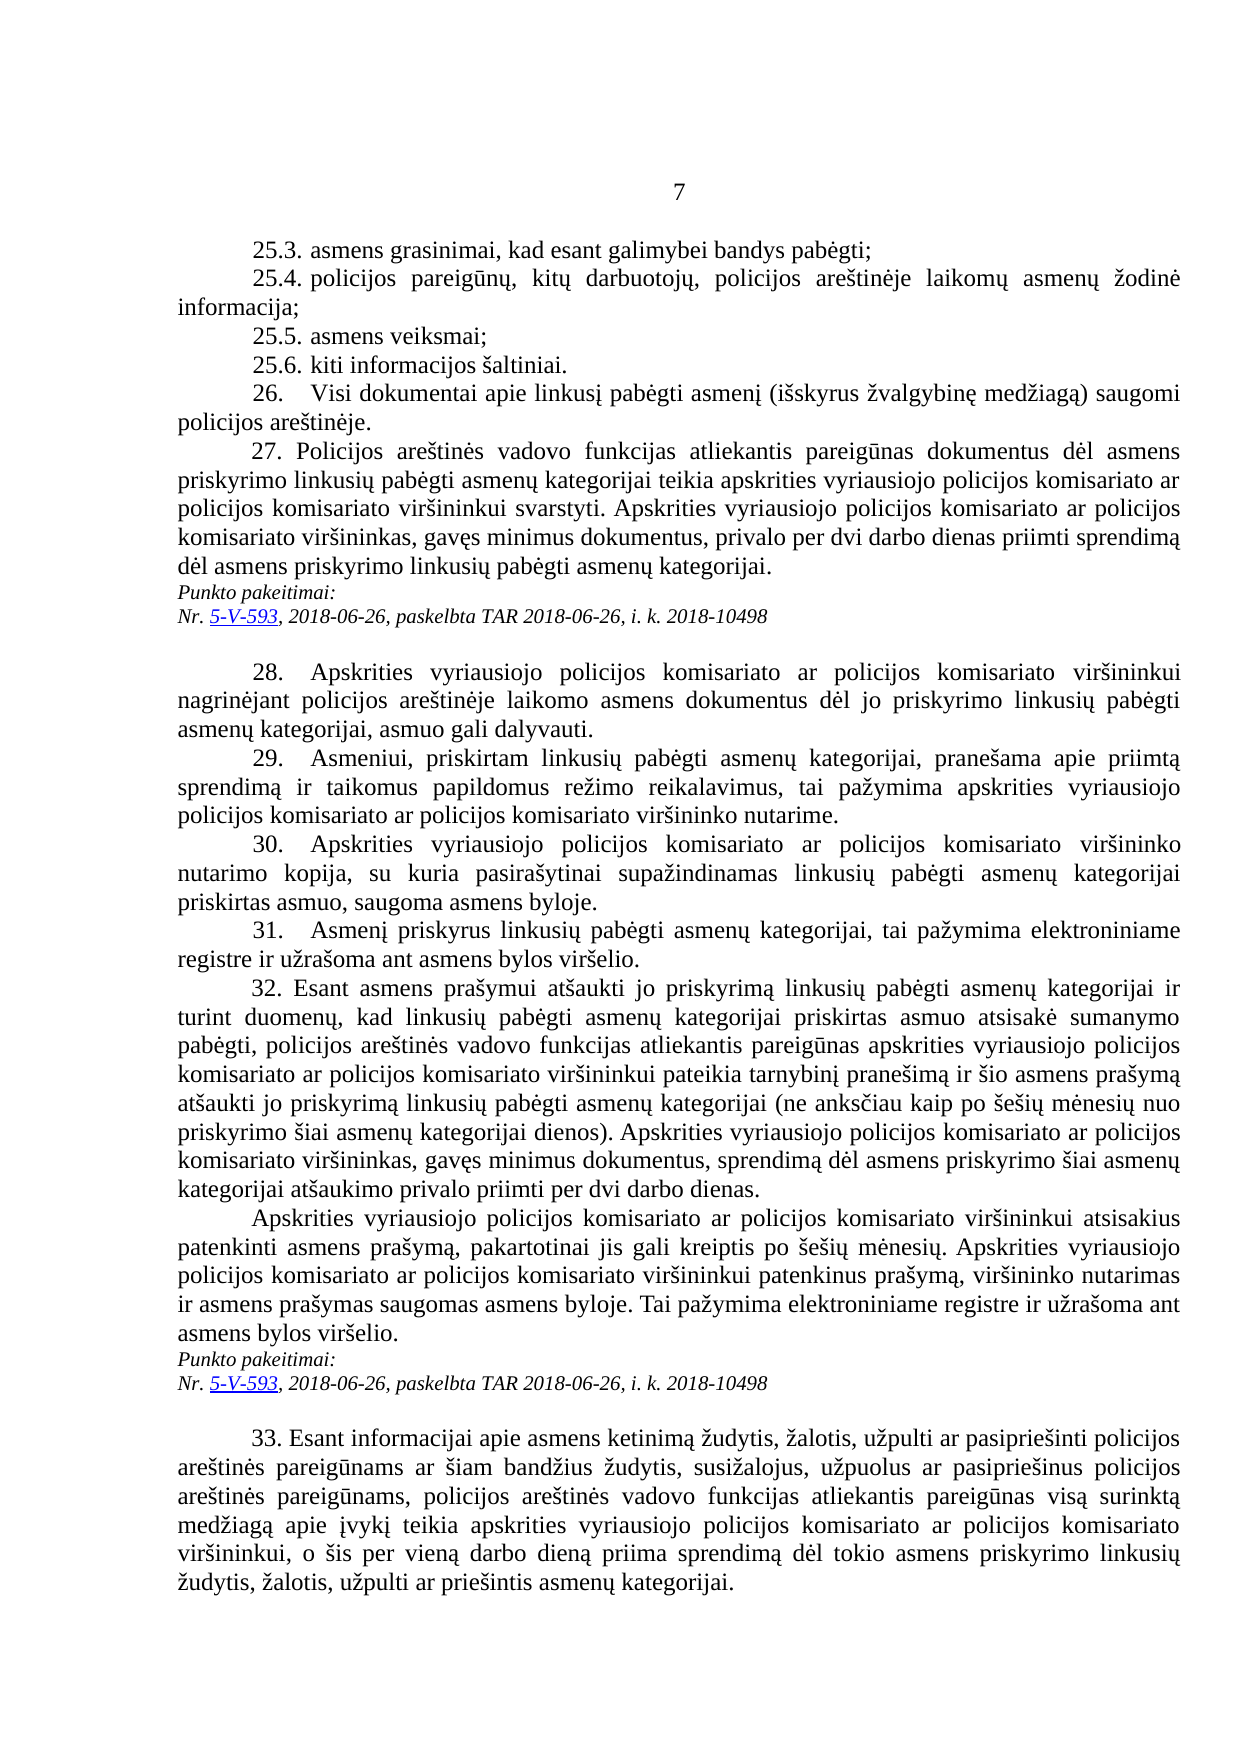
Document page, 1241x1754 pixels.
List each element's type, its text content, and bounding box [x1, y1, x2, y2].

text Nr. 5-V-593, 2018-06-26, paskelbta TAR 2018-06-26, i. k. 2018-10498 [177, 604, 1181, 628]
text Apskrities vyriausiojo policijos komisariato ar policijos komisariato viršininkui atsisakius patenkinti asmens prašymą, pakartotinai jis gali kreiptis po šešių mėnesių. Apskrities vyriausiojo policijos komisariato ar policijos komisariato viršininkui patenkinus prašymą, viršininko nutarimas ir asmens prašymas saugomas asmens byloje. Tai pažymima elektroniniame registre ir užrašoma ant asmens bylos viršelio. [177, 1203, 1181, 1347]
text 31. Asmenį priskyrus linkusių pabėgti asmenų kategorijai, tai pažymima elektroniniame registre ir užrašoma ant asmens bylos viršelio. [177, 915, 1181, 973]
text 25.5. asmens veiksmai; [177, 321, 1181, 350]
text 28. Apskrities vyriausiojo policijos komisariato ar policijos komisariato viršininkui nagrinėjant policijos areštinėje laikomo asmens dokumentus dėl jo priskyrimo linkusių pabėgti asmenų kategorijai, asmuo gali dalyvauti. [177, 657, 1181, 743]
text 26. Visi dokumentai apie linkusį pabėgti asmenį (išskyrus žvalgybinę medžiagą) saugomi policijos areštinėje. [177, 378, 1181, 436]
text 30. Apskrities vyriausiojo policijos komisariato ar policijos komisariato viršininko nutarimo kopija, su kuria pasirašytinai supažindinamas linkusių pabėgti asmenų kategorijai priskirtas asmuo, saugoma asmens byloje. [177, 829, 1181, 915]
text 25.3. asmens grasinimai, kad esant galimybei bandys pabėgti; [177, 235, 1181, 263]
text 25.6. kiti informacijos šaltiniai. [177, 350, 1181, 378]
text 27. Policijos areštinės vadovo funkcijas atliekantis pareigūnas dokumentus dėl asmens priskyrimo linkusių pabėgti asmenų kategorijai teikia apskrities vyriausiojo policijos komisariato ar policijos komisariato viršininkui svarstyti. Apskrities vyriausiojo policijos komisariato ar policijos komisariato viršininkas, gavęs minimus dokumentus, privalo per dvi darbo dienas priimti sprendimą dėl asmens priskyrimo linkusių pabėgti asmenų kategorijai. [177, 436, 1181, 580]
text Punkto pakeitimai: [177, 580, 1181, 604]
text Nr. 5-V-593, 2018-06-26, paskelbta TAR 2018-06-26, i. k. 2018-10498 [177, 1371, 1181, 1395]
text 29. Asmeniui, priskirtam linkusių pabėgti asmenų kategorijai, pranešama apie priimtą sprendimą ir taikomus papildomus režimo reikalavimus, tai pažymima apskrities vyriausiojo policijos komisariato ar policijos komisariato viršininko nutarime. [177, 743, 1181, 829]
text 33. Esant informacijai apie asmens ketinimą žudytis, žalotis, užpulti ar pasipriešinti policijos areštinės pareigūnams ar šiam bandžius žudytis, susižalojus, užpuolus ar pasipriešinus policijos areštinės pareigūnams, policijos areštinės vadovo funkcijas atliekantis pareigūnas visą surinktą medžiagą apie įvykį teikia apskrities vyriausiojo policijos komisariato ar policijos komisariato viršininkui, o šis per vieną darbo dieną priima sprendimą dėl tokio asmens priskyrimo linkusių žudytis, žalotis, užpulti ar priešintis asmenų kategorijai. [177, 1423, 1181, 1596]
text 32. Esant asmens prašymui atšaukti jo priskyrimą linkusių pabėgti asmenų kategorijai ir turint duomenų, kad linkusių pabėgti asmenų kategorijai priskirtas asmuo atsisakė sumanymo pabėgti, policijos areštinės vadovo funkcijas atliekantis pareigūnas apskrities vyriausiojo policijos komisariato ar policijos komisariato viršininkui pateikia tarnybinį pranešimą ir šio asmens prašymą atšaukti jo priskyrimą linkusių pabėgti asmenų kategorijai (ne anksčiau kaip po šešių mėnesių nuo priskyrimo šiai asmenų kategorijai dienos). Apskrities vyriausiojo policijos komisariato ar policijos komisariato viršininkas, gavęs minimus dokumentus, sprendimą dėl asmens priskyrimo šiai asmenų kategorijai atšaukimo privalo priimti per dvi darbo dienas. [177, 973, 1181, 1203]
text 25.4. policijos pareigūnų, kitų darbuotojų, policijos areštinėje laikomų asmenų žodinė informacija; [177, 263, 1181, 321]
text Punkto pakeitimai: [177, 1347, 1181, 1371]
